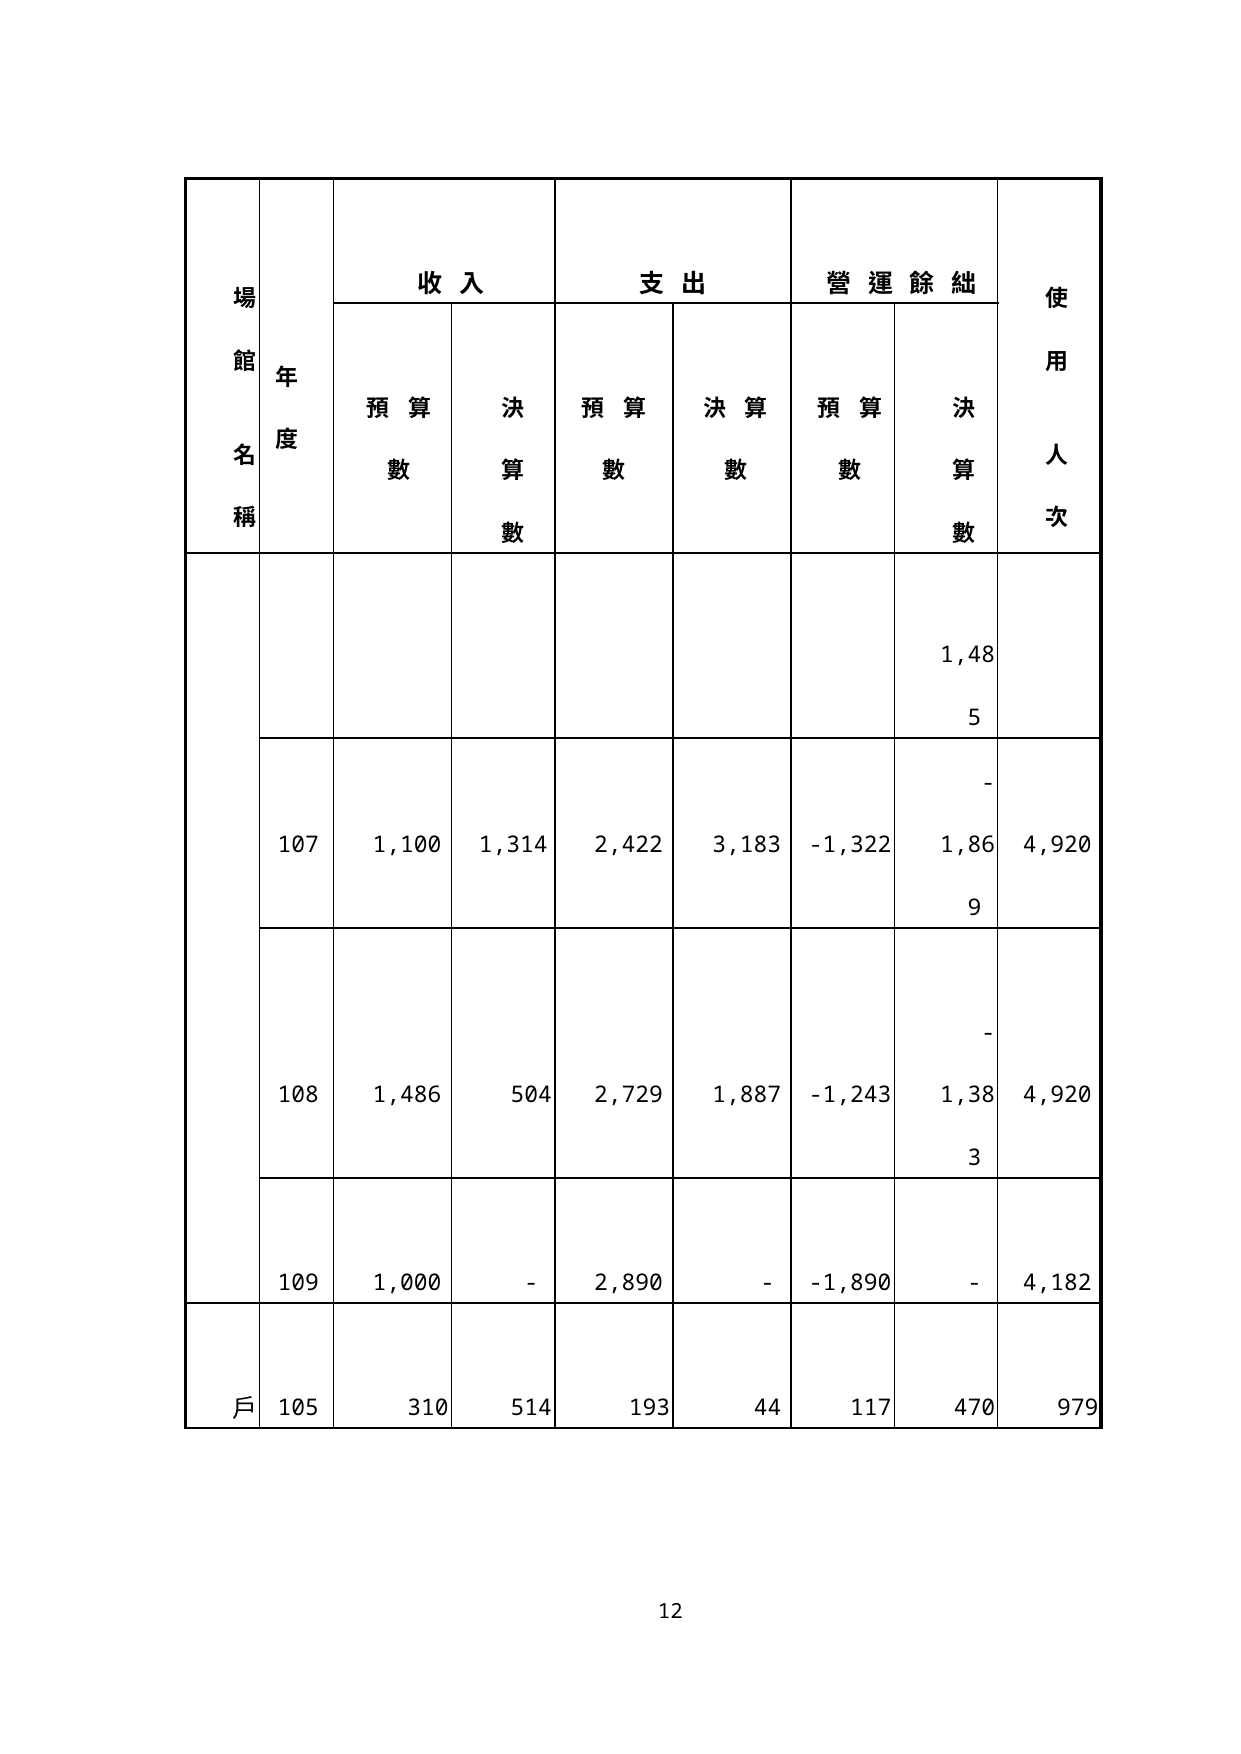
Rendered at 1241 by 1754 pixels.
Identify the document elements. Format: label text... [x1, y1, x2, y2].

table_cell -1,890 [792, 1179, 894, 1302]
table_cell 4,920 [998, 929, 1099, 1177]
table_header 支出 [556, 180, 790, 302]
table_cell 193 [556, 1304, 672, 1427]
table_cell 979 [998, 1304, 1099, 1427]
table_cell 105 [260, 1304, 333, 1427]
table_cell [260, 554, 333, 737]
table_cell [674, 554, 790, 737]
table_cell 310 [334, 1304, 451, 1427]
table_cell 1,100 [334, 739, 451, 927]
table_cell 1,486 [334, 929, 451, 1177]
table_cell 4,920 [998, 739, 1099, 927]
table_header 收入 [334, 180, 554, 302]
table_cell 3,183 [674, 739, 790, 927]
table_cell 44 [674, 1304, 790, 1427]
table_cell 預算數 [334, 304, 451, 552]
table_cell 1,000 [334, 1179, 451, 1302]
table_cell - [674, 1179, 790, 1302]
table_cell 109 [260, 1179, 333, 1302]
table_cell 117 [792, 1304, 894, 1427]
table_header 場館 名稱 [187, 180, 259, 552]
table_cell -1,869 [895, 739, 997, 927]
table_header 年度 [260, 180, 333, 552]
table_cell -1,383 [895, 929, 997, 1177]
table_cell 2,890 [556, 1179, 672, 1302]
table_cell 1,887 [674, 929, 790, 1177]
table_cell 預算數 [792, 304, 894, 552]
table_cell 4,182 [998, 1179, 1099, 1302]
table_cell 107 [260, 739, 333, 927]
table_cell -1,485 [895, 554, 997, 737]
table_cell [187, 554, 259, 1302]
table_cell [792, 554, 894, 737]
table_header 使用 人次 [998, 180, 1099, 552]
table_cell -1,243 [792, 929, 894, 1177]
table_cell -1,322 [792, 739, 894, 927]
table_cell 決算數 [895, 304, 997, 552]
table_cell 戶 [187, 1304, 259, 1427]
table_cell 1,314 [452, 739, 554, 927]
table_cell [334, 554, 451, 737]
table_header 營運餘絀 [792, 180, 997, 302]
table_cell 504 [452, 929, 554, 1177]
table_cell 514 [452, 1304, 554, 1427]
table_cell - [895, 1179, 997, 1302]
table_cell [556, 554, 672, 737]
table_cell [998, 554, 1099, 737]
table_cell - [452, 1179, 554, 1302]
table_cell 2,422 [556, 739, 672, 927]
table_cell [452, 554, 554, 737]
table_cell 預算數 [556, 304, 672, 552]
table_cell 決算數 [452, 304, 554, 552]
table_cell 2,729 [556, 929, 672, 1177]
table_cell 決算數 [674, 304, 790, 552]
table_cell 470 [895, 1304, 997, 1427]
table_cell 108 [260, 929, 333, 1177]
